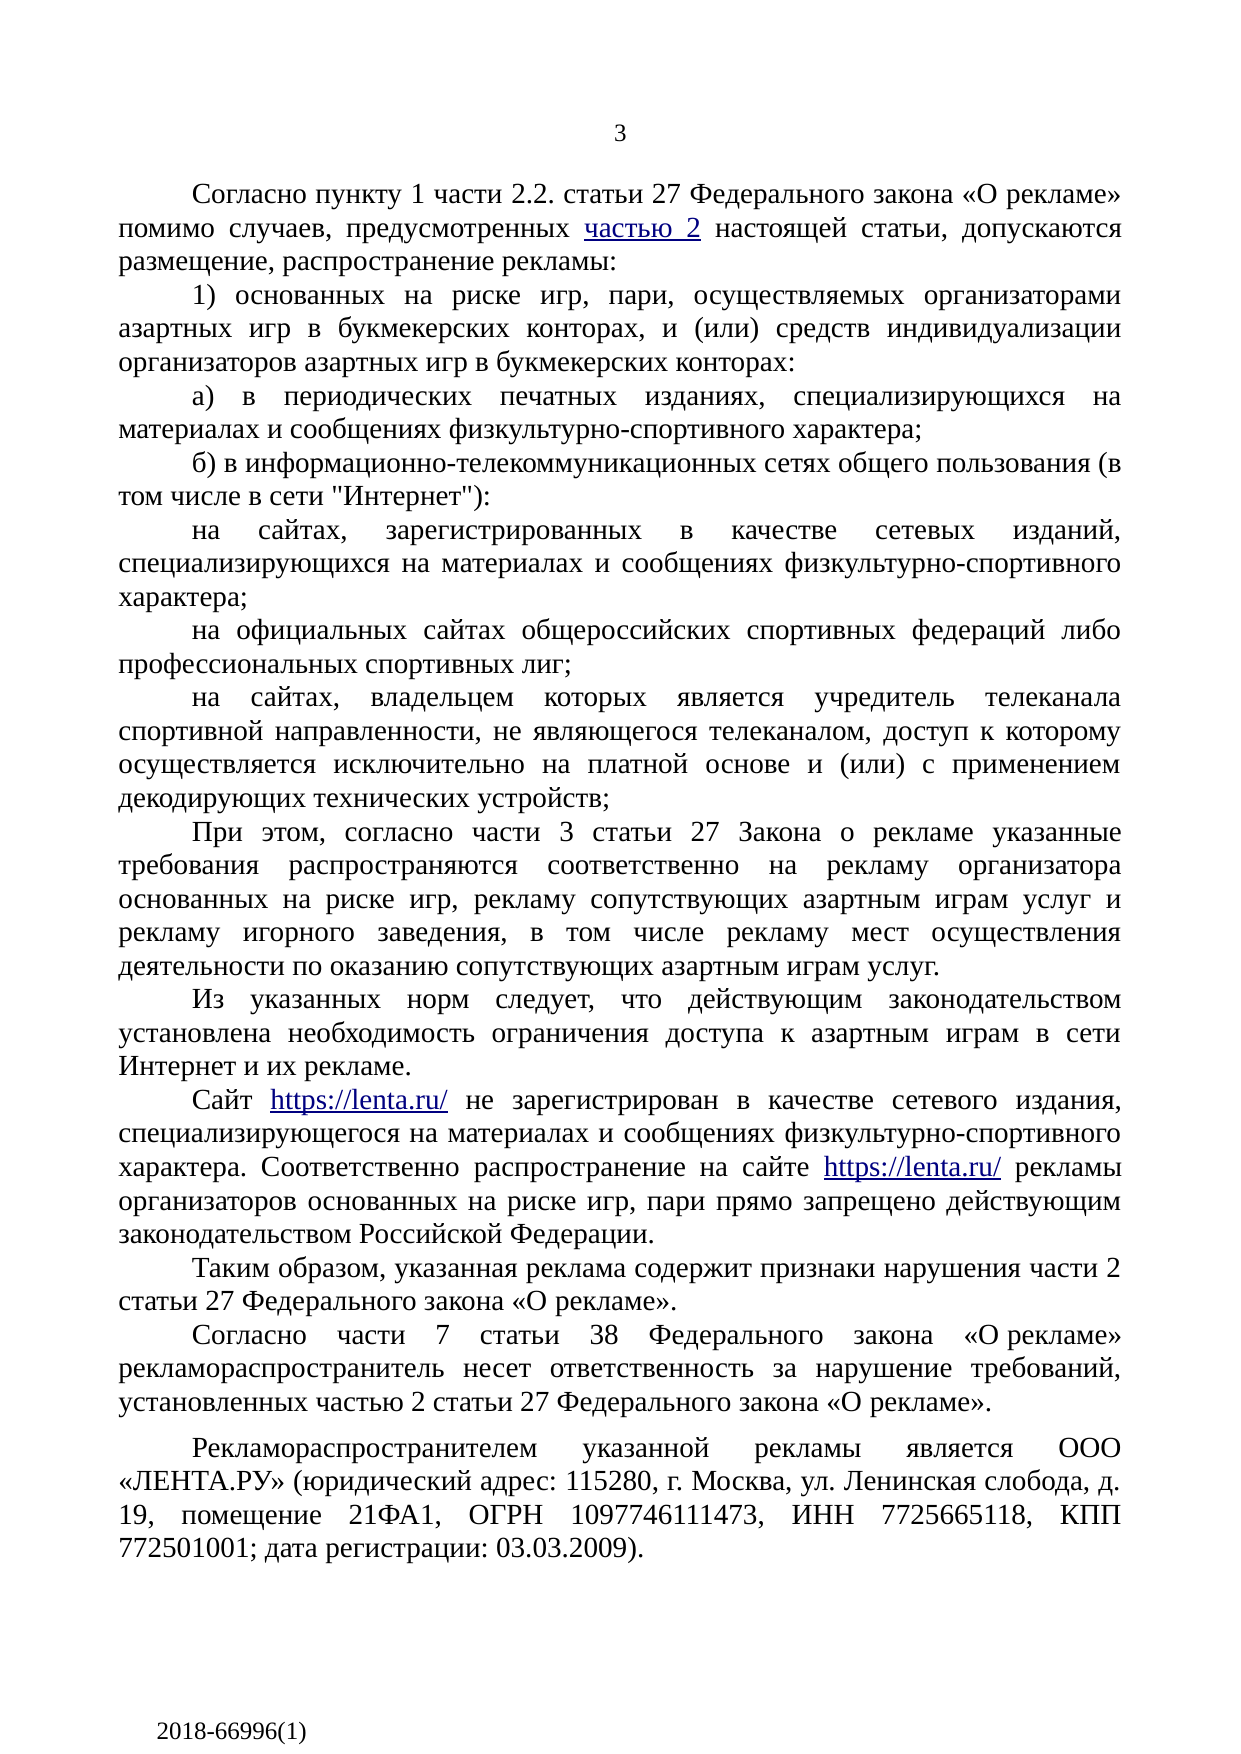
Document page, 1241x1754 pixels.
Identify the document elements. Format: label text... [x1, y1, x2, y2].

text 1) основанных на риске игр, пари, осуществляемых организаторами азартных игр в букмекерских конторах, и (или) средств индивидуализации организаторов азартных игр в букмекерских конторах: [118, 277, 1122, 378]
text Сайт https://lenta.ru/ не зарегистрирован в качестве сетевого издания, специализирующегося на материалах и сообщениях физкультурно-спортивного характера. Соответственно распространение на сайте https://lenta.ru/ рекламы организаторов основанных на риске игр, пари прямо запрещено действующим законодательством Российской Федерации. [118, 1082, 1122, 1250]
text б) в информационно-телекоммуникационных сетях общего пользования (в том числе в сети "Интернет"): [118, 445, 1122, 512]
text При этом, согласно части 3 статьи 27 Закона о рекламе указанные требования распространяются соответственно на рекламу организатора основанных на риске игр, рекламу сопутствующих азартным играм услуг и рекламу игорного заведения, в том числе рекламу мест осуществления деятельности по оказанию сопутствующих азартным играм услуг. [118, 814, 1122, 981]
text на официальных сайтах общероссийских спортивных федераций либо профессиональных спортивных лиг; [118, 612, 1122, 679]
text Рекламораспространителем указанной рекламы является ООО «ЛЕНТА.РУ» (юридический адрес: 115280, г. Москва, ул. Ленинская слобода, д. 19, помещение 21ФА1, ОГРН 1097746111473, ИНН 7725665118, КПП 772501001; дата регистрации: 03.03.2009). [118, 1430, 1122, 1564]
text Из указанных норм следует, что действующим законодательством установлена необходимость ограничения доступа к азартным играм в сети Интернет и их рекламе. [118, 981, 1122, 1082]
text а) в периодических печатных изданиях, специализирующихся на материалах и сообщениях физкультурно-спортивного характера; [118, 378, 1122, 445]
text Согласно пункту 1 части 2.2. статьи 27 Федерального закона «О рекламе» помимо случаев, предусмотренных частью 2 настоящей статьи, допускаются размещение, распространение рекламы: [118, 176, 1122, 277]
text Таким образом, указанная реклама содержит признаки нарушения части 2 статьи 27 Федерального закона «О рекламе». [118, 1250, 1122, 1317]
text Согласно части 7 статьи 38 Федерального закона «О рекламе» рекламораспространитель несет ответственность за нарушение требований, установленных частью 2 статьи 27 Федерального закона «О рекламе». [118, 1317, 1122, 1417]
text на сайтах, владельцем которых является учредитель телеканала спортивной направленности, не являющегося телеканалом, доступ к которому осуществляется исключительно на платной основе и (или) с применением декодирующих технических устройств; [118, 679, 1122, 814]
text на сайтах, зарегистрированных в качестве сетевых изданий, специализирующихся на материалах и сообщениях физкультурно-спортивного характера; [118, 512, 1122, 612]
